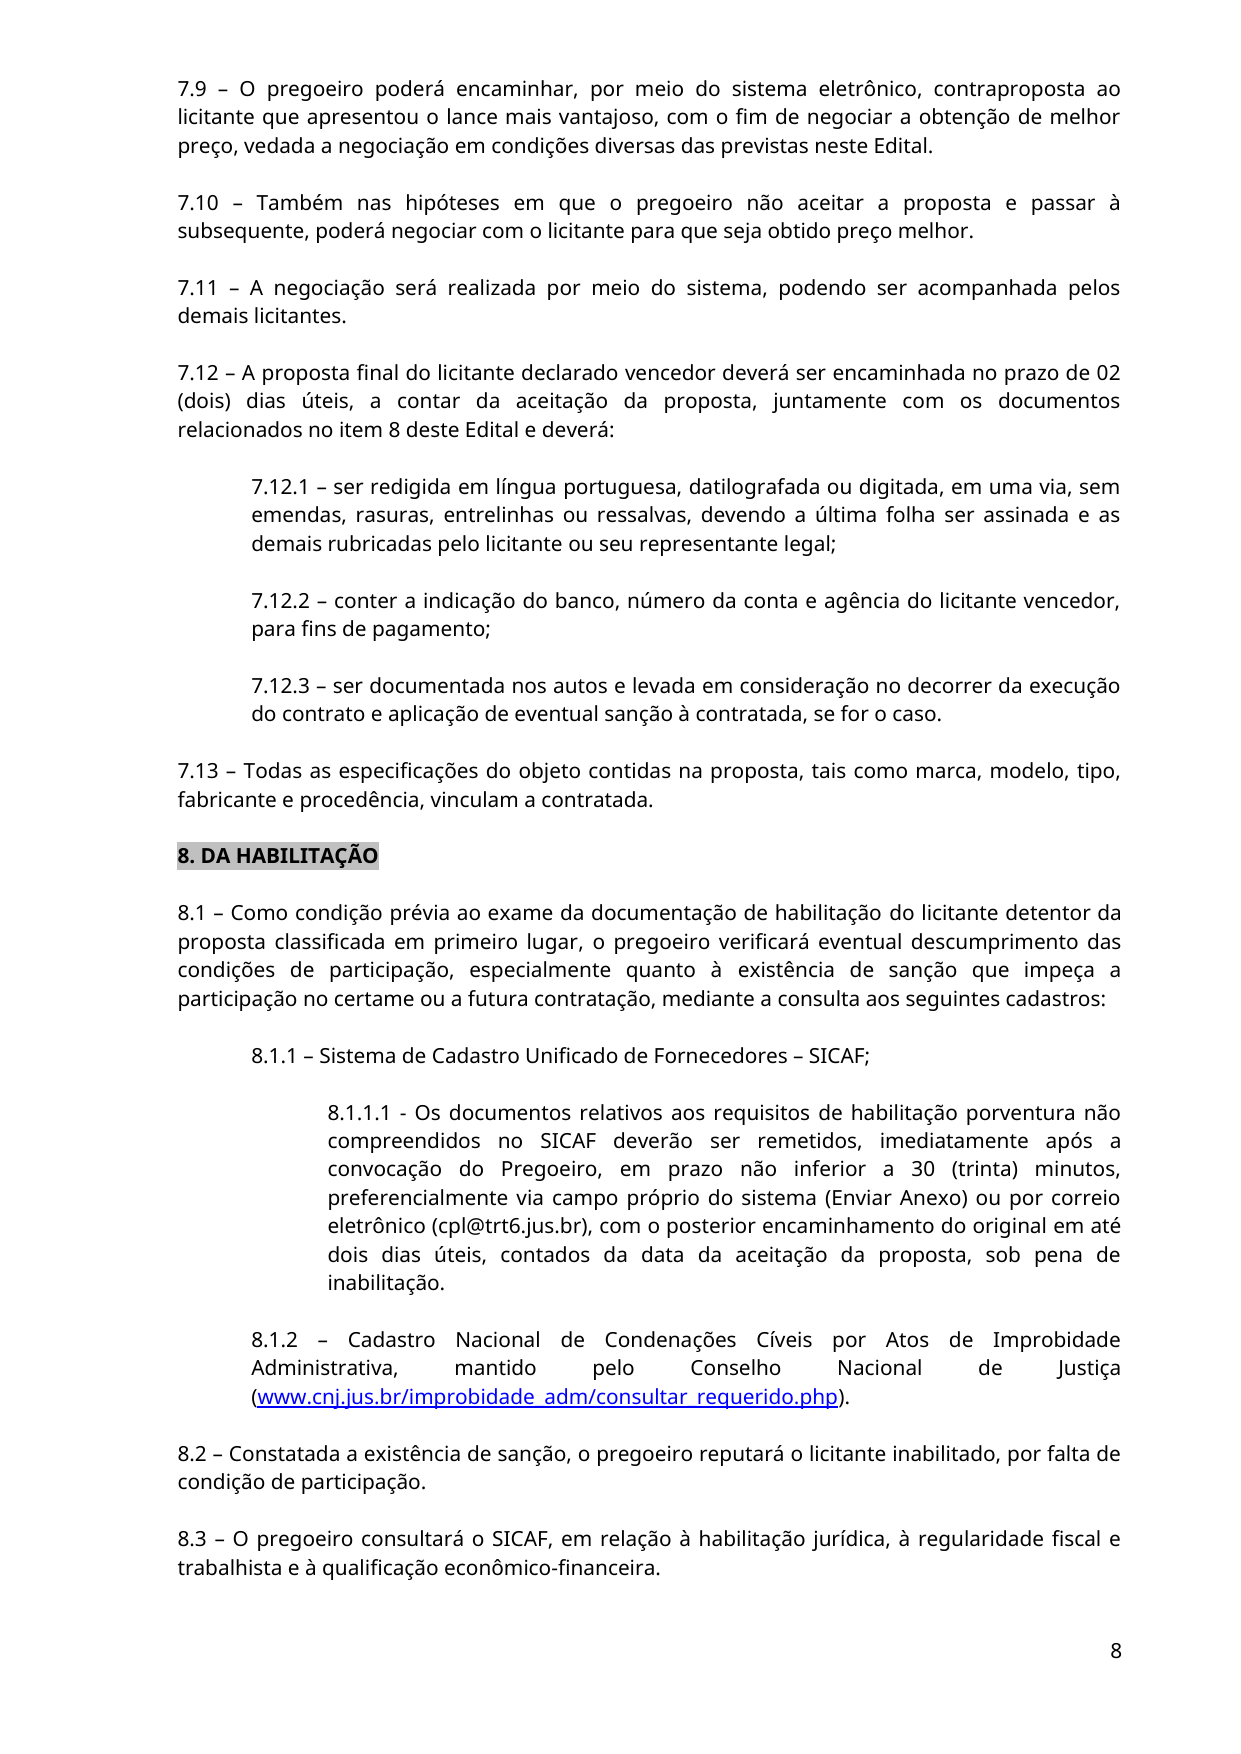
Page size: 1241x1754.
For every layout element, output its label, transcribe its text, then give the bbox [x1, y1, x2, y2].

text 8. DA HABILITAÇÃO [177, 842, 1122, 870]
text 7.9 – O pregoeiro poderá encaminhar, por meio do sistema eletrônico, contraproposta ao licitante que apresentou o lance mais vantajoso, com o fim de negociar a obtenção de melhor preço, vedada a negociação em condições diversas das previstas neste Edital. [177, 74, 1122, 159]
list 8.1 – Como condição prévia ao exame da documentação de habilitação do licitante detentor da proposta classificada em primeiro lugar, o pregoeiro verificará eventual descumprimento das condições de participação, especialmente quanto à existência de sanção que impeça a participação no certame ou a futura contratação, mediante a consulta aos seguintes cadastros: [177, 898, 1122, 1012]
text 7.12 – A proposta final do licitante declarado vencedor deverá ser encaminhada no prazo de 02 (dois) dias úteis, a contar da aceitação da proposta, juntamente com os documentos relacionados no item 8 deste Edital e deverá: [177, 358, 1122, 443]
list 8.2 – Constatada a existência de sanção, o pregoeiro reputará o licitante inabilitado, por falta de condição de participação. [177, 1439, 1122, 1496]
list 8.1.1.1 - Os documentos relativos aos requisitos de habilitação porventura não compreendidos no SICAF deverão ser remetidos, imediatamente após a convocação do Pregoeiro, em prazo não inferior a 30 (trinta) minutos, preferencialmente via campo próprio do sistema (Enviar Anexo) ou por correio eletrônico (cpl@trt6.jus.br), com o posterior encaminhamento do original em até dois dias úteis, contados da data da aceitação da proposta, sob pena de inabilitação. [327, 1098, 1122, 1297]
text 7.12.2 – conter a indicação do banco, número da conta e agência do licitante vencedor, para fins de pagamento; [251, 586, 1122, 643]
text 7.12.3 – ser documentada nos autos e levada em consideração no decorrer da execução do contrato e aplicação de eventual sanção à contratada, se for o caso. [251, 671, 1122, 728]
text 8.3 – O pregoeiro consultará o SICAF, em relação à habilitação jurídica, à regularidade fiscal e trabalhista e à qualificação econômico-financeira. [177, 1524, 1122, 1581]
text 7.12.1 – ser redigida em língua portuguesa, datilografada ou digitada, em uma via, sem emendas, rasuras, entrelinhas ou ressalvas, devendo a última folha ser assinada e as demais rubricadas pelo licitante ou seu representante legal; [251, 472, 1122, 557]
text 7.11 – A negociação será realizada por meio do sistema, podendo ser acompanhada pelos demais licitantes. [177, 273, 1122, 330]
list 8.1.2 – Cadastro Nacional de Condenações Cíveis por Atos de Improbidade Administrativa, mantido pelo Conselho Nacional de Justiça (www.cnj.jus.br/improbidade_adm/consultar_requerido.php). [251, 1325, 1122, 1410]
text 7.13 – Todas as especificações do objeto contidas na proposta, tais como marca, modelo, tipo, fabricante e procedência, vinculam a contratada. [177, 756, 1122, 813]
list 8.1.1 – Sistema de Cadastro Unificado de Fornecedores – SICAF; [251, 1041, 1122, 1069]
text 7.10 – Também nas hipóteses em que o pregoeiro não aceitar a proposta e passar à subsequente, poderá negociar com o licitante para que seja obtido preço melhor. [177, 188, 1122, 244]
